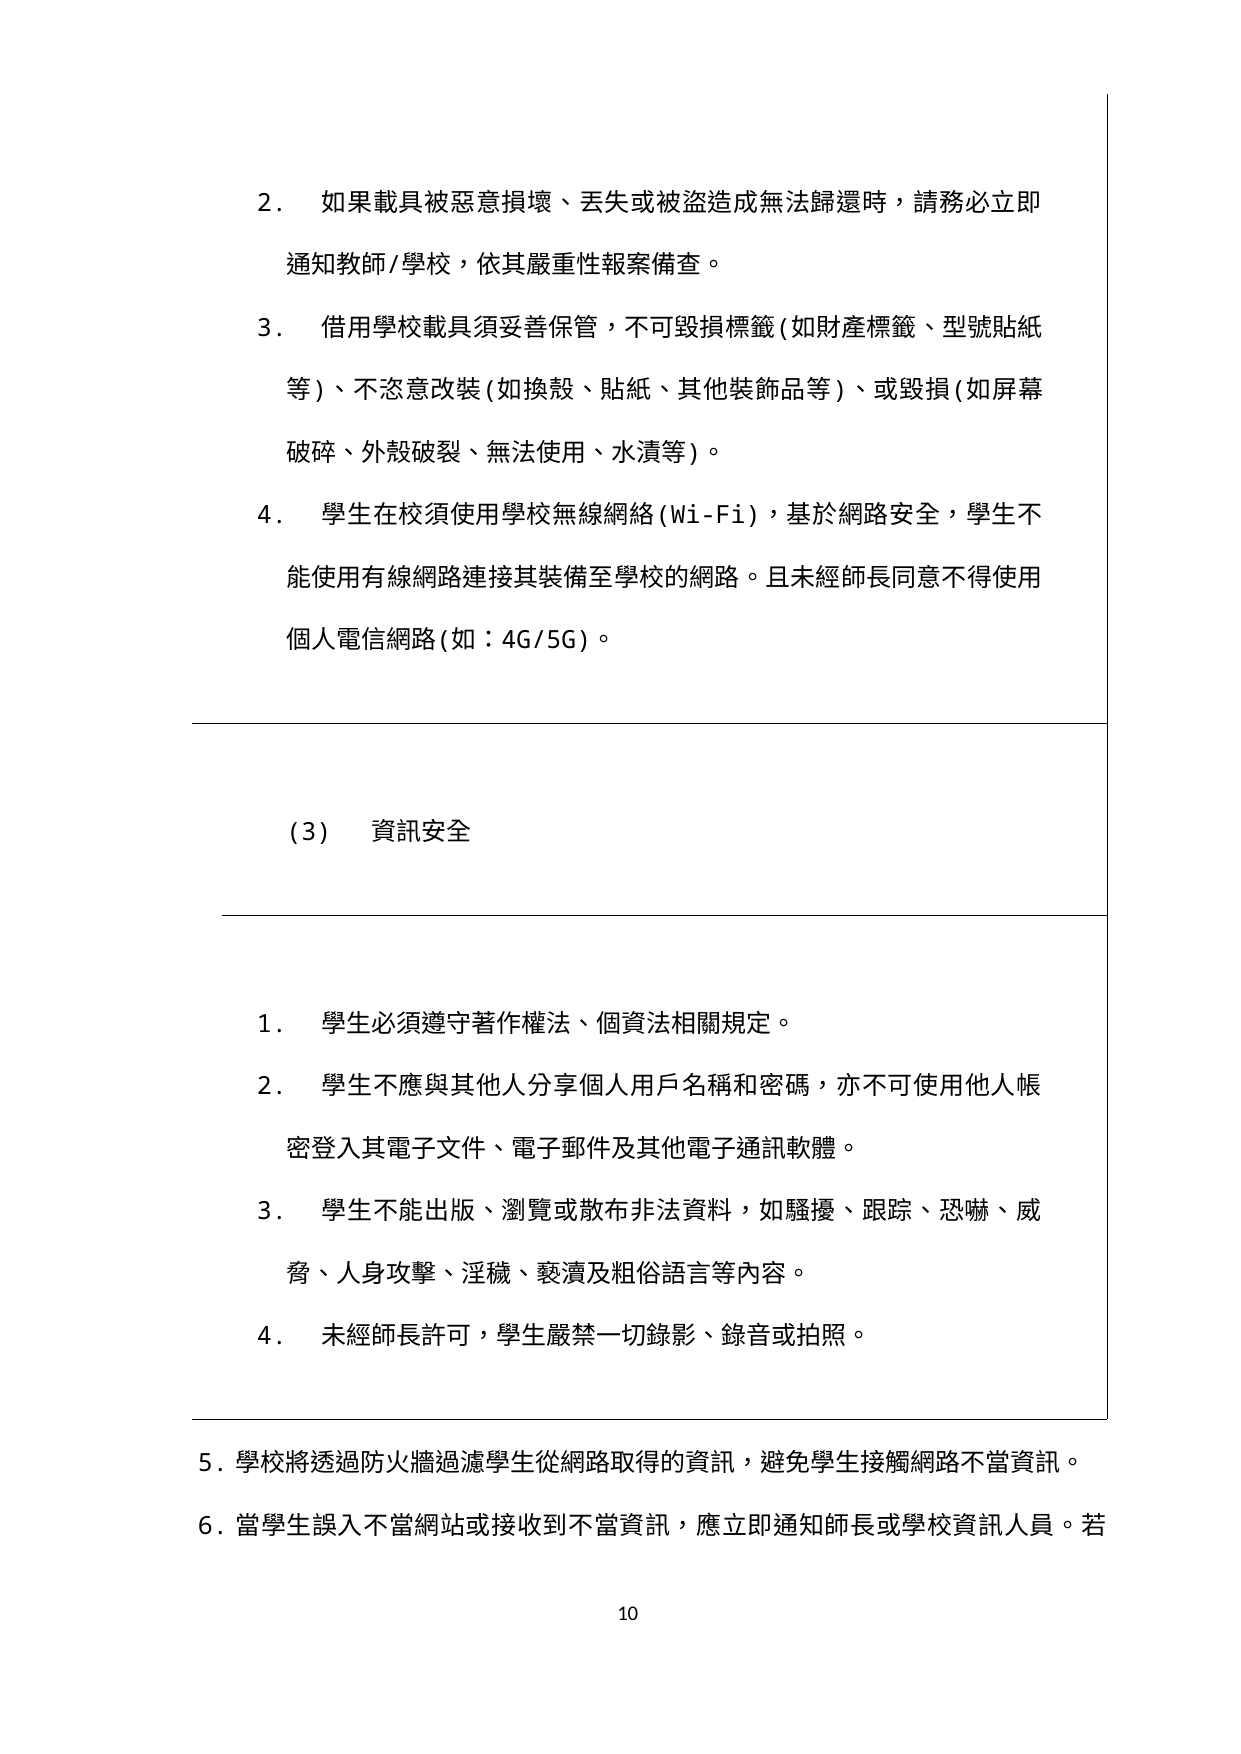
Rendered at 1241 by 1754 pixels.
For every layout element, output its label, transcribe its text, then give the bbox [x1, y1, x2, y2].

list 未經師長許可，學生嚴禁一切錄影、錄音或拍照。 [192, 1292, 1107, 1419]
list 資訊安全 [222, 723, 1107, 915]
list 學生必須遵守著作權法、個資法相關規定。 [192, 915, 1107, 1042]
list 學生不應與其他人分享個人用戶名稱和密碼，亦不可使用他人帳密登入其電子文件、電子郵件及其他電子通訊軟體。 [192, 1042, 1107, 1167]
list 學生在校須使用學校無線網絡(Wi-Fi)，基於網路安全，學生不能使用有線網路連接其裝備至學校的網路。且未經師長同意不得使用個人電信網路(如：4G/5G)。 [192, 471, 1107, 723]
list 借用學校載具須妥善保管，不可毀損標籤(如財產標籤、型號貼紙等)、不恣意改裝(如換殼、貼紙、其他裝飾品等)、或毀損(如屏幕破碎、外殼破裂、無法使用、水漬等)。 [192, 284, 1107, 471]
list 如果載具被惡意損壞、丟失或被盜造成無法歸還時，請務必立即通知教師/學校，依其嚴重性報案備查。 [192, 94, 1107, 284]
list 學生不能出版、瀏覽或散布非法資料，如騷擾、跟踪、恐嚇、威脅、人身攻擊、淫穢、褻瀆及粗俗語言等內容。 [192, 1167, 1107, 1292]
list 當學生誤入不當網站或接收到不當資訊，應立即通知師長或學校資訊人員。若 [198, 1482, 1107, 1544]
list 學校將透過防火牆過濾學生從網路取得的資訊，避免學生接觸網路不當資訊。 [198, 1419, 1107, 1482]
